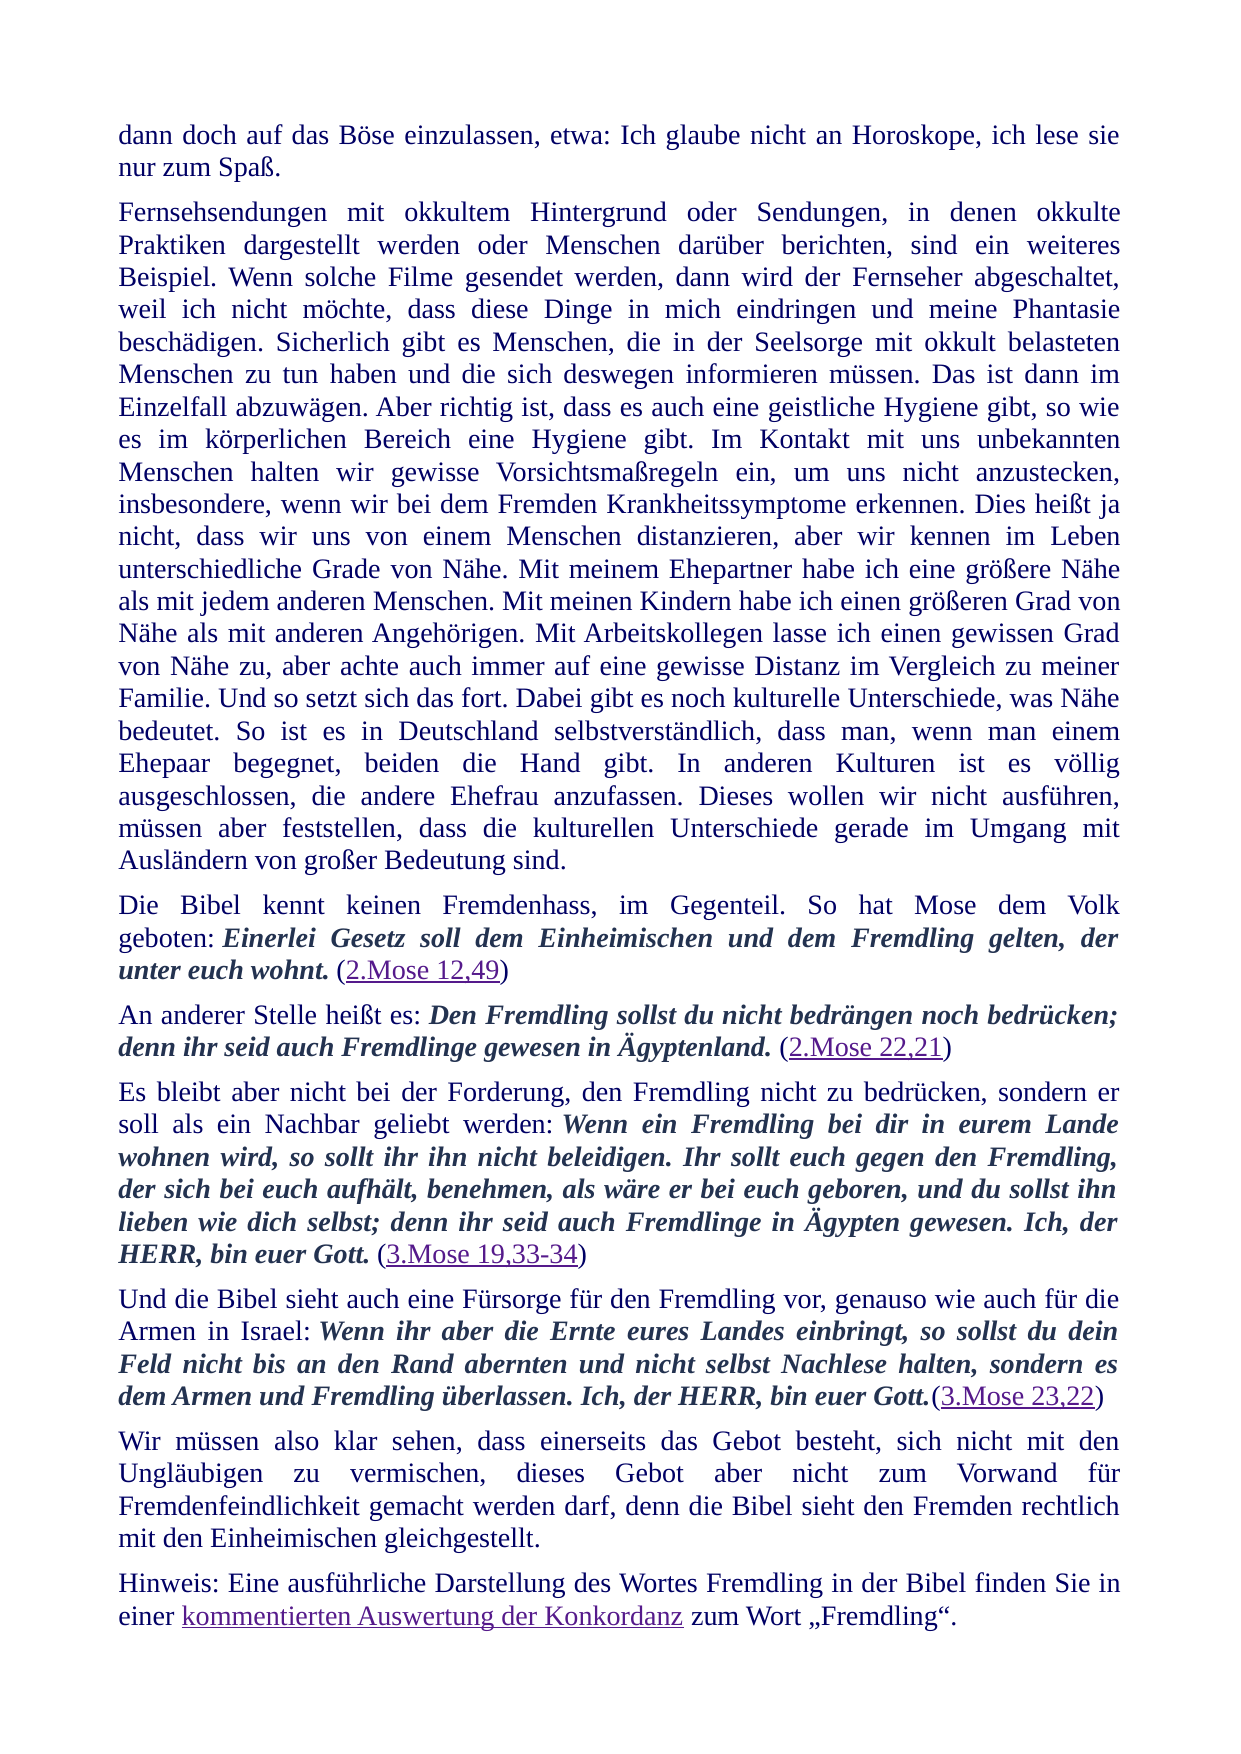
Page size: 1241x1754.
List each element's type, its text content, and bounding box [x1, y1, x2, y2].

text Hinweis: Eine ausführliche Darstellung des Wortes Fremdling in der Bibel finden Sie in einer kommentierten Auswertung der Konkordanz zum Wort „Fremdling“. [118, 1566, 1122, 1631]
text Wir müssen also klar sehen, dass einerseits das Gebot besteht, sich nicht mit den Ungläubigen zu vermischen, dieses Gebot aber nicht zum Vorwand für Fremdenfeindlichkeit gemacht werden darf, denn die Bibel sieht den Fremden rechtlich mit den Einheimischen gleichgestellt. [118, 1424, 1122, 1554]
text Und die Bibel sieht auch eine Fürsorge für den Fremdling vor, genauso wie auch für die Armen in Israel: Wenn ihr aber die Ernte eures Landes einbringt, so sollst du dein Feld nicht bis an den Rand abernten und nicht selbst Nachlese halten, sondern es dem Armen und Fremdling überlassen. Ich, der HERR, bin euer Gott.(3.Mose 23,22) [118, 1282, 1122, 1412]
text Es bleibt aber nicht bei der Forderung, den Fremdling nicht zu bedrücken, sondern er soll als ein Nachbar geliebt werden: Wenn ein Fremdling bei dir in eurem Lande wohnen wird, so sollt ihr ihn nicht beleidigen. Ihr sollt euch gegen den Fremdling, der sich bei euch aufhält, benehmen, als wäre er bei euch geboren, und du sollst ihn lieben wie dich selbst; denn ihr seid auch Fremdlinge in Ägypten gewesen. Ich, der HERR, bin euer Gott. (3.Mose 19,33-34) [118, 1075, 1122, 1269]
text dann doch auf das Böse einzulassen, etwa: Ich glaube nicht an Horoskope, ich lese sie nur zum Spaß. [118, 118, 1122, 183]
text Die Bibel kennt keinen Fremdenhass, im Gegenteil. So hat Mose dem Volk geboten: Einerlei Gesetz soll dem Einheimischen und dem Fremdling gelten, der unter euch wohnt. (2.Mose 12,49) [118, 888, 1122, 985]
text An anderer Stelle heißt es: Den Fremdling sollst du nicht bedrängen noch bedrücken; denn ihr seid auch Fremdlinge gewesen in Ägyptenland. (2.Mose 22,21) [118, 998, 1122, 1063]
text Fernsehsendungen mit okkultem Hintergrund oder Sendungen, in denen okkulte Praktiken dargestellt werden oder Menschen darüber berichten, sind ein weiteres Beispiel. Wenn solche Filme gesendet werden, dann wird der Fernseher abgeschaltet, weil ich nicht möchte, dass diese Dinge in mich eindringen und meine Phantasie beschädigen. Sicherlich gibt es Menschen, die in der Seelsorge mit okkult belasteten Menschen zu tun haben und die sich deswegen informieren müssen. Das ist dann im Einzelfall abzuwägen. Aber richtig ist, dass es auch eine geistliche Hygiene gibt, so wie es im körperlichen Bereich eine Hygiene gibt. Im Kontakt mit uns unbekannten Menschen halten wir gewisse Vorsichtsmaßregeln ein, um uns nicht anzustecken, insbesondere, wenn wir bei dem Fremden Krankheitssymptome erkennen. Dies heißt ja nicht, dass wir uns von einem Menschen distanzieren, aber wir kennen im Leben unterschiedliche Grade von Nähe. Mit meinem Ehepartner habe ich eine größere Nähe als mit jedem anderen Menschen. Mit meinen Kindern habe ich einen größeren Grad von Nähe als mit anderen Angehörigen. Mit Arbeitskollegen lasse ich einen gewissen Grad von Nähe zu, aber achte auch immer auf eine gewisse Distanz im Vergleich zu meiner Familie. Und so setzt sich das fort. Dabei gibt es noch kulturelle Unterschiede, was Nähe bedeutet. So ist es in Deutschland selbstverständlich, dass man, wenn man einem Ehepaar begegnet, beiden die Hand gibt. In anderen Kulturen ist es völlig ausgeschlossen, die andere Ehefrau anzufassen. Dieses wollen wir nicht ausführen, müssen aber feststellen, dass die kulturellen Unterschiede gerade im Umgang mit Ausländern von großer Bedeutung sind. [118, 195, 1122, 876]
